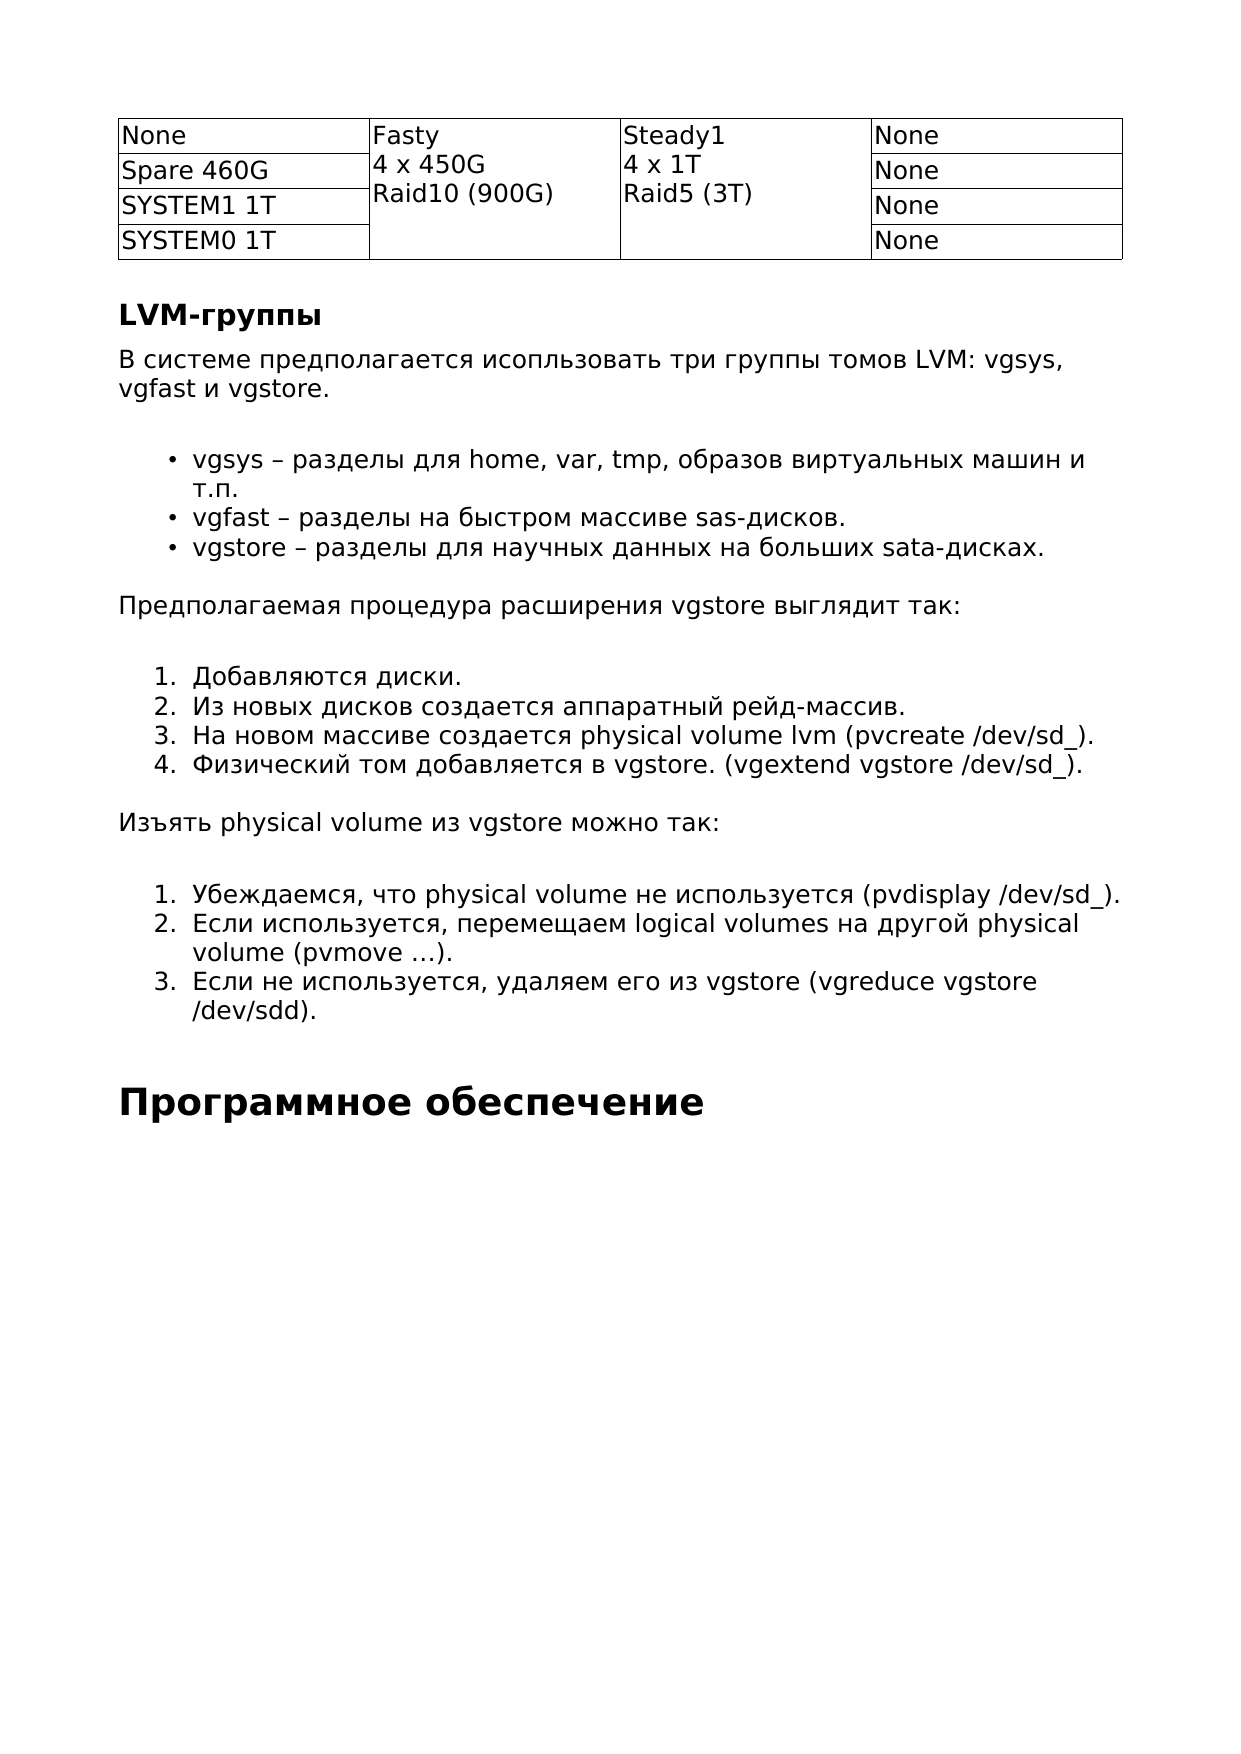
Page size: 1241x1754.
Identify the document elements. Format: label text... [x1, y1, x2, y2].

list Из новых дисков создается аппаратный рейд-массив. [177, 692, 1122, 721]
list vgstore – разделы для научных данных на больших sata-дисках. [177, 533, 1122, 562]
list vgsys – разделы для home, var, tmp, образов виртуальных машин и т.п. [177, 445, 1122, 503]
list Добавляются диски. [177, 662, 1122, 692]
table_cell SYSTEM1 1T [119, 189, 369, 223]
list Убеждаемся, что physical volume не используется (pvdisplay /dev/sd_). [177, 880, 1122, 909]
text В системе предполагается исопльзовать три группы томов LVM: vgsys, vgfast и vgstore. [118, 345, 1122, 403]
table_cell None [119, 119, 369, 153]
table_cell None [872, 225, 1122, 258]
subtitle LVM-группы [118, 298, 1122, 332]
list Физический том добавляется в vgstore. (vgextend vgstore /dev/sd_). [177, 750, 1122, 779]
table_cell Spare 460G [119, 154, 369, 188]
table_cell None [872, 154, 1122, 188]
table_cell None [872, 119, 1122, 153]
text Предполагаемая процедура расширения vgstore выглядит так: [118, 591, 1122, 621]
subtitle Программное обеспечение [118, 1080, 1122, 1124]
table_cell None [872, 189, 1122, 223]
table_cell Fasty 4 x 450G Raid10 (900G) [370, 119, 620, 258]
list Если используется, перемещаем logical volumes на другой physical volume (pvmove …). [177, 909, 1122, 967]
list vgfast – разделы на быстром массиве sas-дисков. [177, 503, 1122, 533]
list Если не используется, удаляем его из vgstore (vgreduce vgstore /dev/sdd). [177, 967, 1122, 1026]
text Изъять physical volume из vgstore можно так: [118, 809, 1122, 838]
table_cell SYSTEM0 1T [119, 225, 369, 258]
table_cell Steady1 4 x 1T Raid5 (3T) [621, 119, 871, 258]
list На новом массиве создается physical volume lvm (pvcreate /dev/sd_). [177, 721, 1122, 750]
